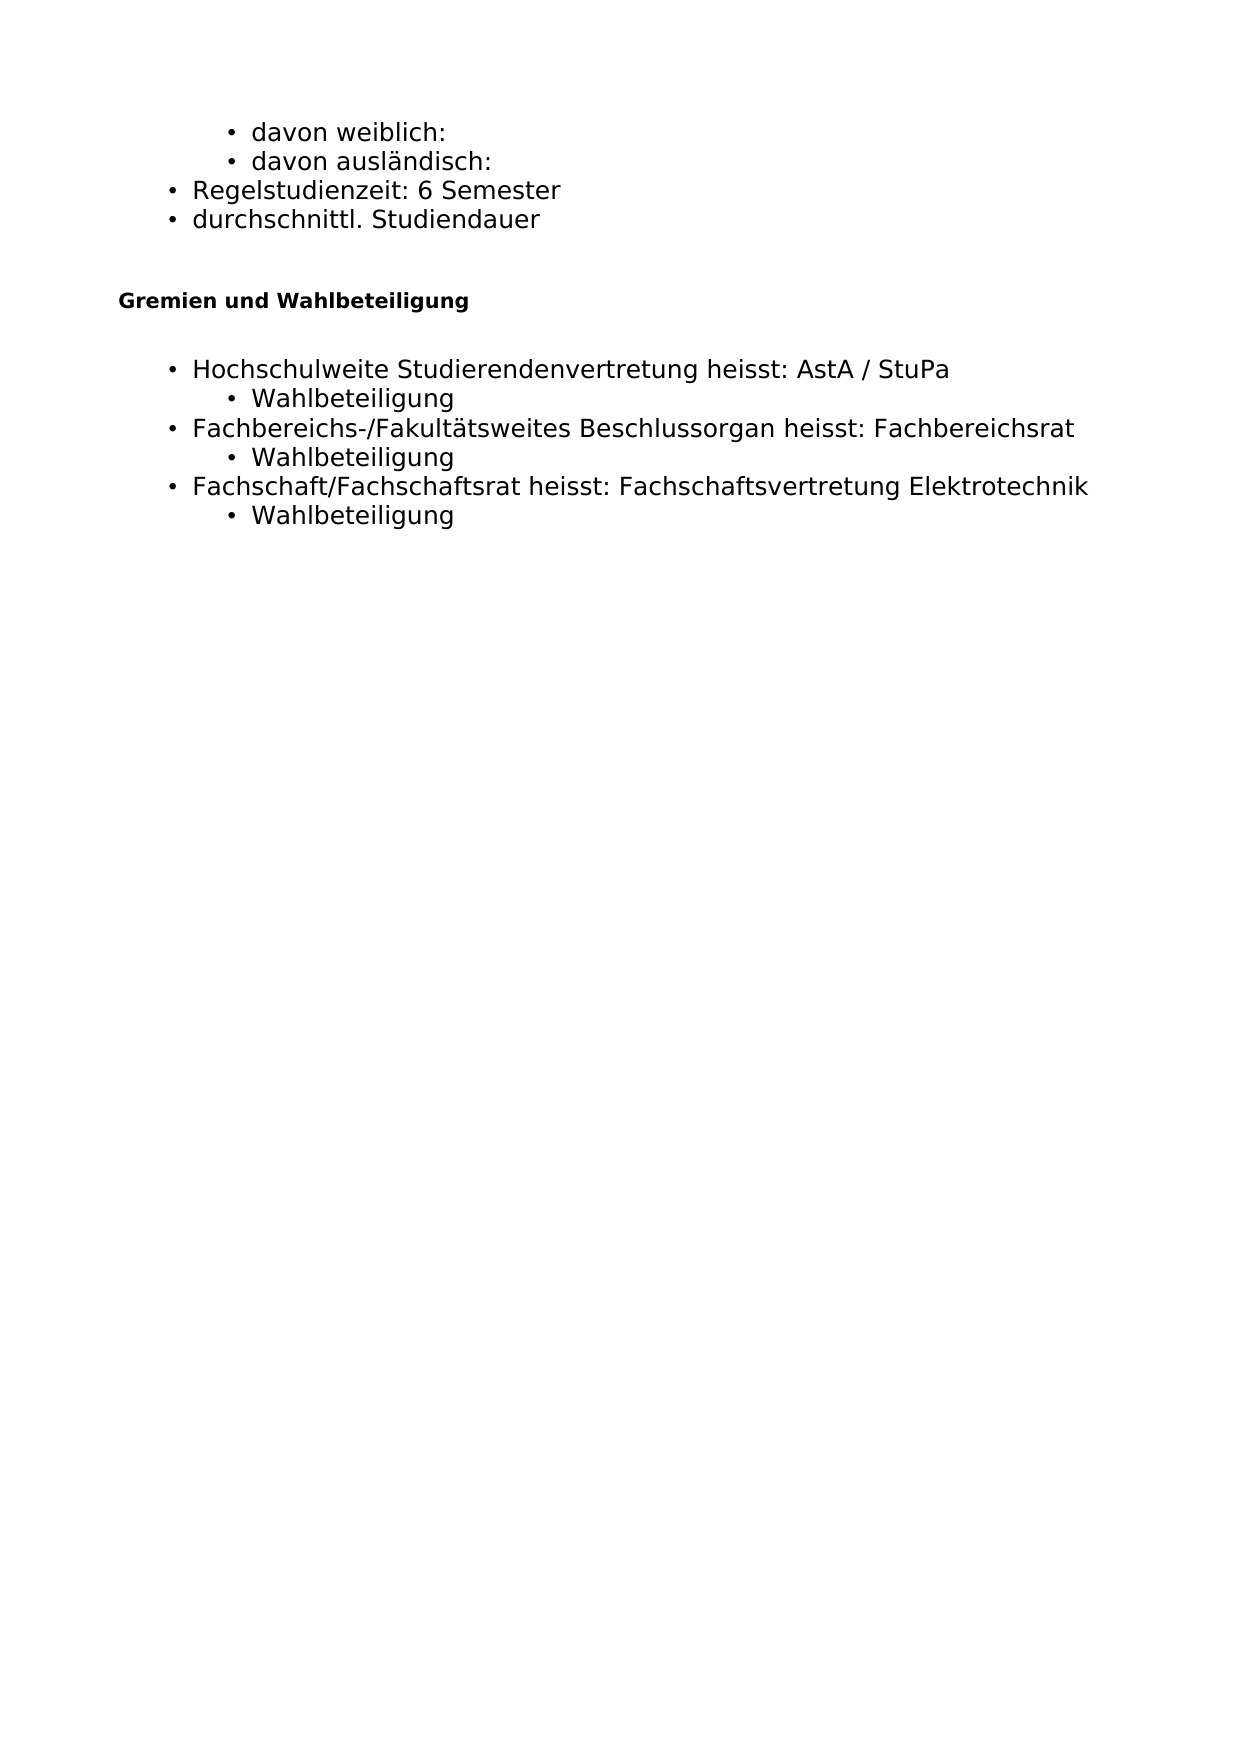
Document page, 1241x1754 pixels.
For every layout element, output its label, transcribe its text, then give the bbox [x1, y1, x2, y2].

list Fachschaft/Fachschaftsrat heisst: Fachschaftsvertretung Elektrotechnik [177, 472, 1122, 501]
list Hochschulweite Studierendenvertretung heisst: AstA / StuPa [177, 356, 1122, 385]
list Wahlbeteiligung [236, 501, 1122, 531]
list Regelstudienzeit: 6 Semester [177, 176, 1122, 206]
list Wahlbeteiligung [236, 443, 1122, 472]
subtitle Gremien und Wahlbeteiligung [118, 289, 1122, 313]
list Wahlbeteiligung [236, 385, 1122, 414]
list davon ausländisch: [236, 147, 1122, 176]
list davon weiblich: [236, 118, 1122, 147]
list Fachbereichs-/Fakultätsweites Beschlussorgan heisst: Fachbereichsrat [177, 414, 1122, 443]
list durchschnittl. Studiendauer [177, 206, 1122, 235]
